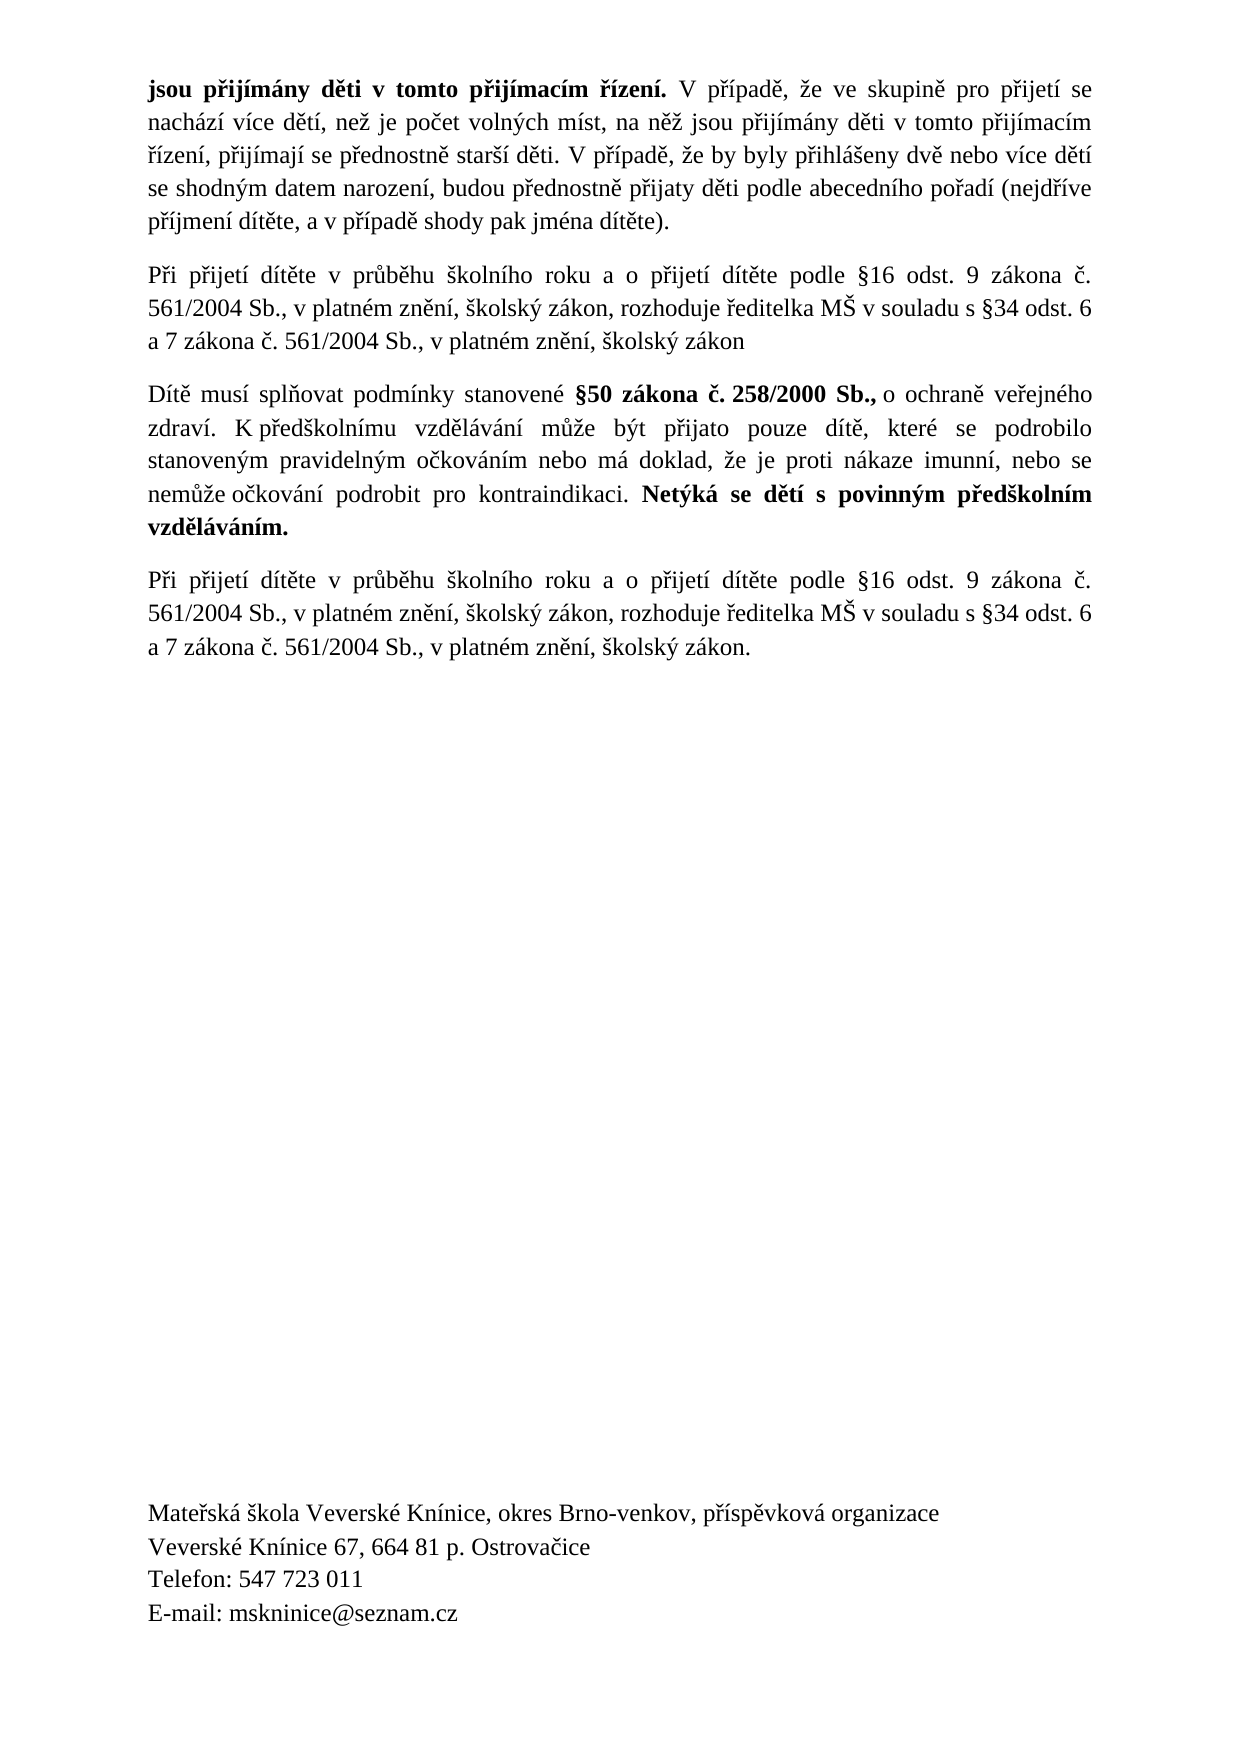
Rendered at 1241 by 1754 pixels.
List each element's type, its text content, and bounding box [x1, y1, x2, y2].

text Při přijetí dítěte v průběhu školního roku a o přijetí dítěte podle §16 odst. 9 zákona č. 561/2004 Sb., v platném znění, školský zákon, rozhoduje ředitelka MŠ v souladu s §34 odst. 6 a 7 zákona č. 561/2004 Sb., v platném znění, školský zákon [148, 260, 1093, 354]
text jsou přijímány děti v tomto přijímacím řízení. V případě, že ve skupině pro přijetí se nachází více dětí, než je počet volných míst, na něž jsou přijímány děti v tomto přijímacím řízení, přijímají se přednostně starší děti. V případě, že by byly přihlášeny dvě nebo více dětí se shodným datem narození, budou přednostně přijaty děti podle abecedního pořadí (nejdříve příjmení dítěte, a v případě shody pak jména dítěte). [148, 74, 1093, 234]
text Při přijetí dítěte v průběhu školního roku a o přijetí dítěte podle §16 odst. 9 zákona č. 561/2004 Sb., v platném znění, školský zákon, rozhoduje ředitelka MŠ v souladu s §34 odst. 6 a 7 zákona č. 561/2004 Sb., v platném znění, školský zákon. [148, 566, 1093, 660]
text Dítě musí splňovat podmínky stanovené §50 zákona č. 258/2000 Sb., o ochraně veřejného zdraví. K předškolnímu vzdělávání může být přijato pouze dítě, které se podrobilo stanoveným pravidelným očkováním nebo má doklad, že je proti nákaze imunní, nebo se nemůže očkování podrobit pro kontraindikaci. Netýká se dětí s povinným předškolním vzděláváním. [148, 379, 1093, 540]
